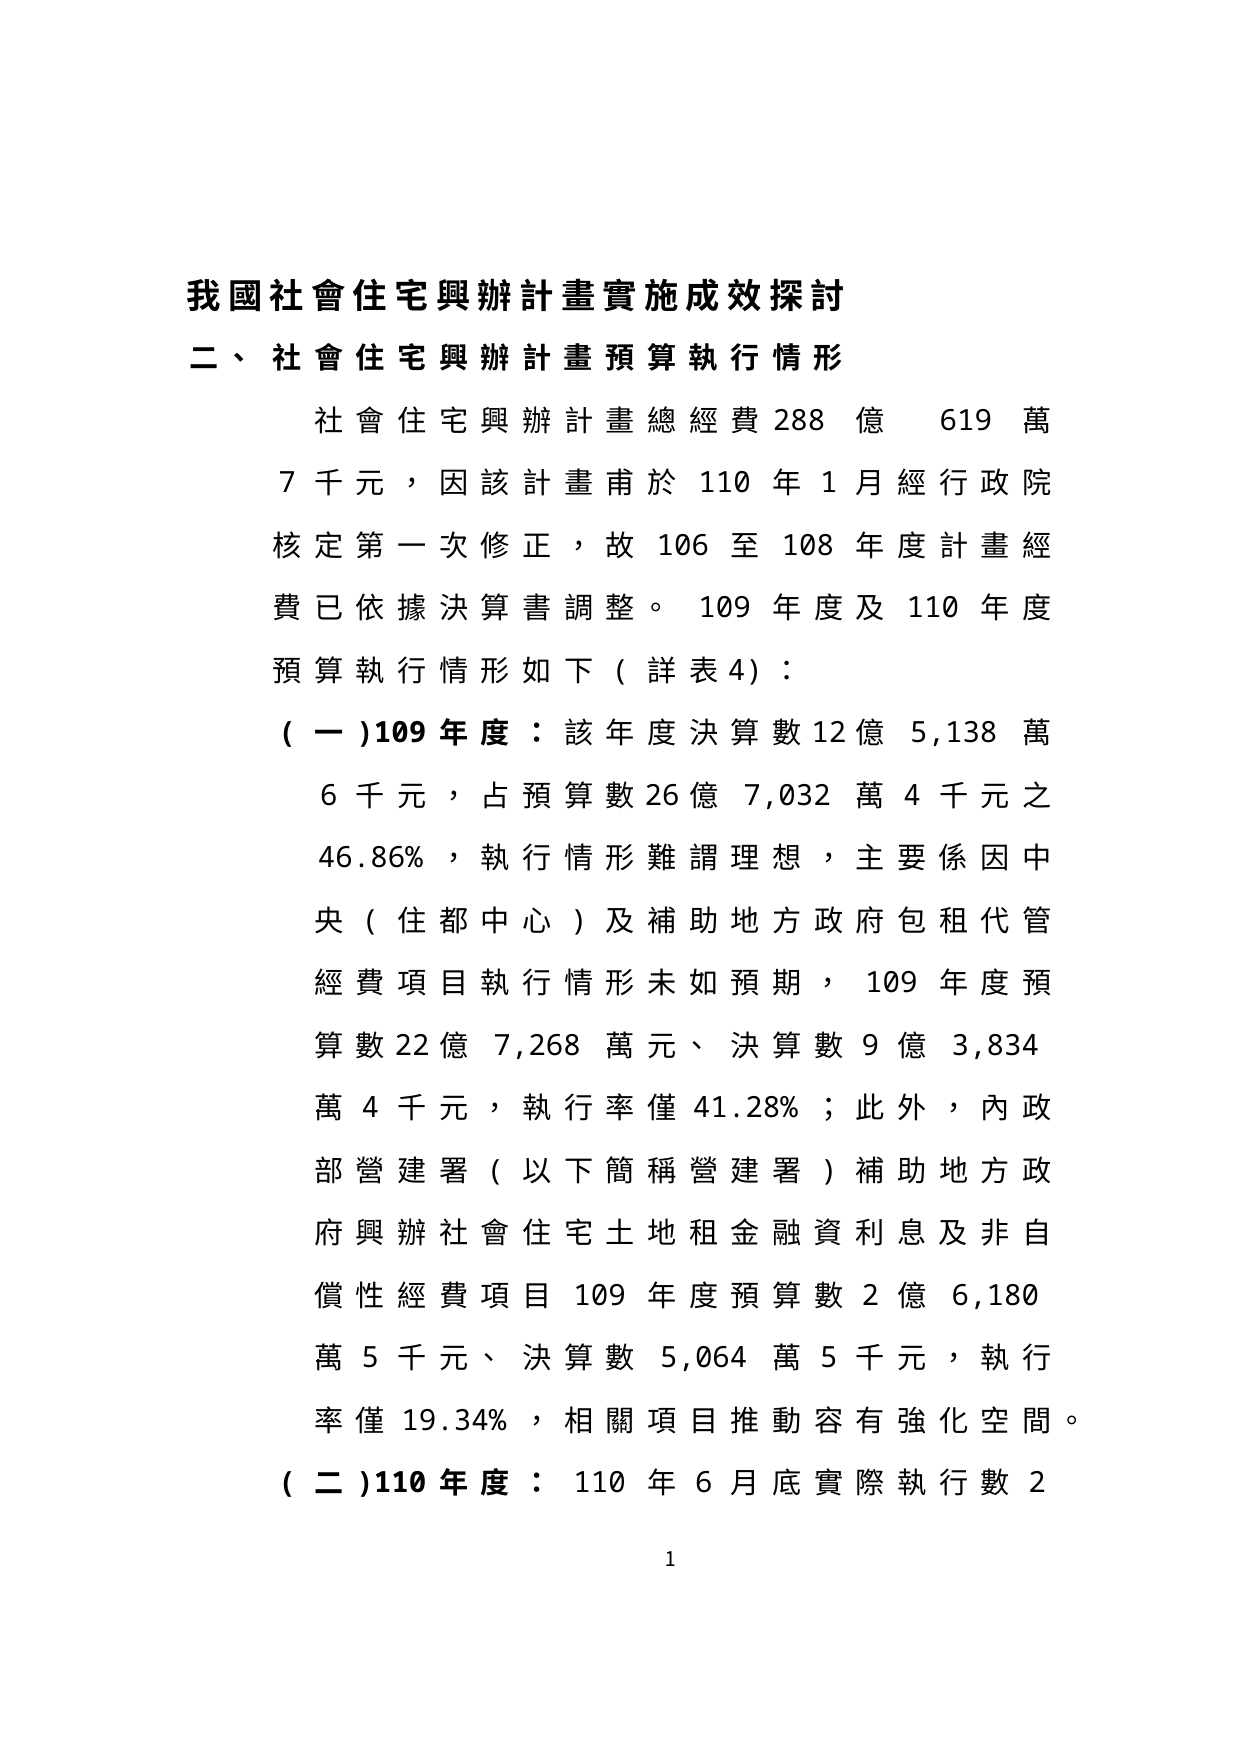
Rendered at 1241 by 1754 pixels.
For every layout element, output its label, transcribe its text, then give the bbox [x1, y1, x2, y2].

text (二)110年度：110年6月底實際執行數2億8,291萬5千元，占該年度預算數34億3,719萬4千元之8.23%，執行率欠佳，與年度擬達成之預算數差距甚大，因該計畫辦理推動項目多為補助款性質，仍須持續注意申請補助進度情形，積極研謀推動。 [242, 1439, 1058, 1502]
text 我國社會住宅興辦計畫實施成效探討 [183, 252, 1058, 314]
text 二、社會住宅興辦計畫預算執行情形 [183, 314, 1058, 377]
text 社會住宅興辦計畫總經費288 億 619 萬 7千元，因該計畫甫於110年1月經行政院核定第一次修正，故106至108年度計畫經費已依據決算書調整。109年度及110年度預算執行情形如下(詳表4)： [242, 377, 1058, 689]
text (一)109年度：該年度決算數12億5,138萬6千元，占預算數26億7,032萬4千元之46.86%，執行情形難謂理想，主要係因中央(住都中心)及補助地方政府包租代管經費項目執行情形未如預期，109年度預算數22億7,268萬元、決算數9億3,834萬4千元，執行率僅41.28%；此外，內政部營建署(以下簡稱營建署)補助地方政府興辦社會住宅土地租金融資利息及非自償性經費項目109年度預算數2億6,180萬5千元、決算數5,064萬5千元，執行率僅19.34%，相關項目推動容有強化空間。 [242, 689, 1058, 1439]
